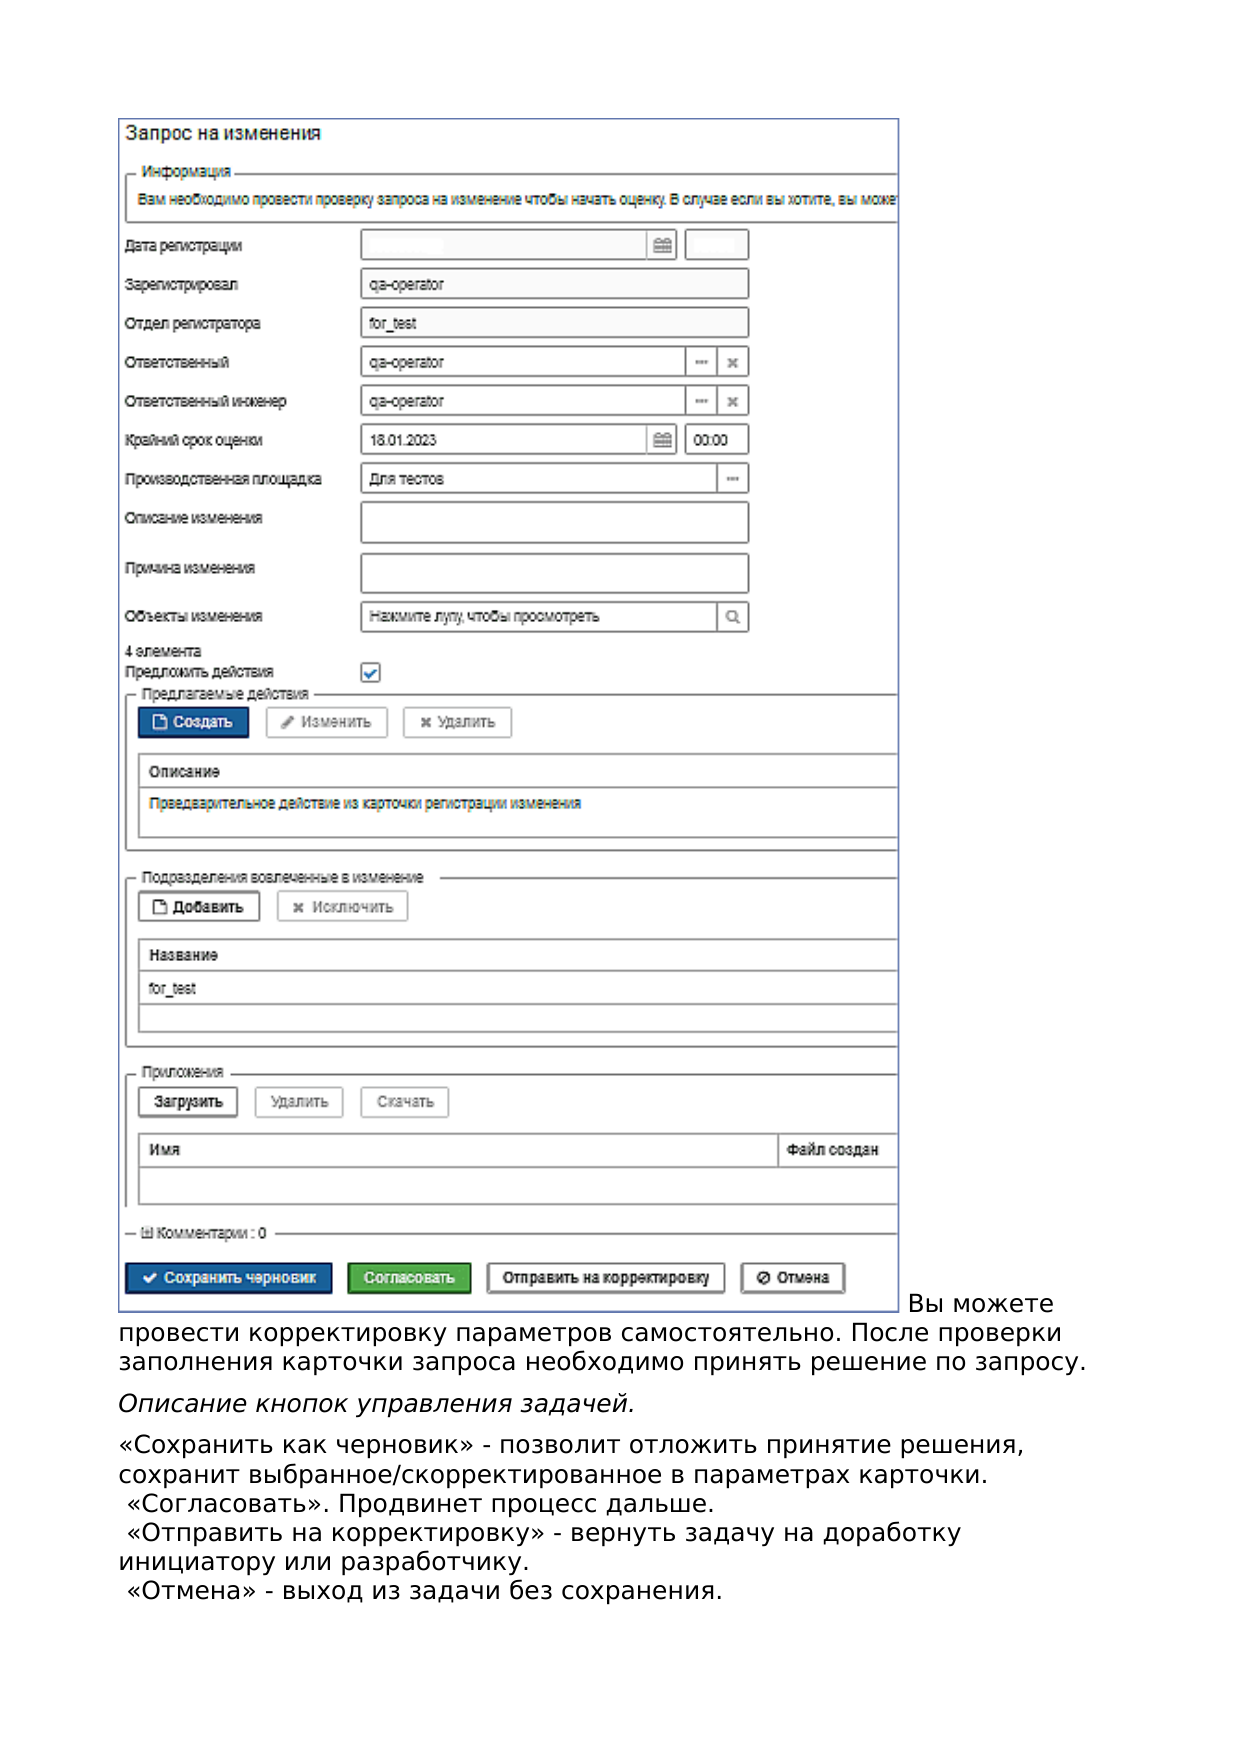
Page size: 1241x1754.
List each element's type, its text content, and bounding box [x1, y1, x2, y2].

text Описание кнопок управления задачей. [118, 1389, 1122, 1418]
text Вы можете провести корректировку параметров самостоятельно. После проверки заполнения карточки запроса необходимо принять решение по запросу. [118, 118, 1122, 1376]
picture [118, 118, 900, 1313]
text «Сохранить как черновик» - позволит отложить принятие решения, сохранит выбранное/скорректированное в параметрах карточки. «Согласовать». Продвинет процесс дальше. «Отправить на корректировку» - вернуть задачу на доработку инициатору или разработчику. «Отмена» - выход из задачи без сохранения. [118, 1431, 1122, 1606]
